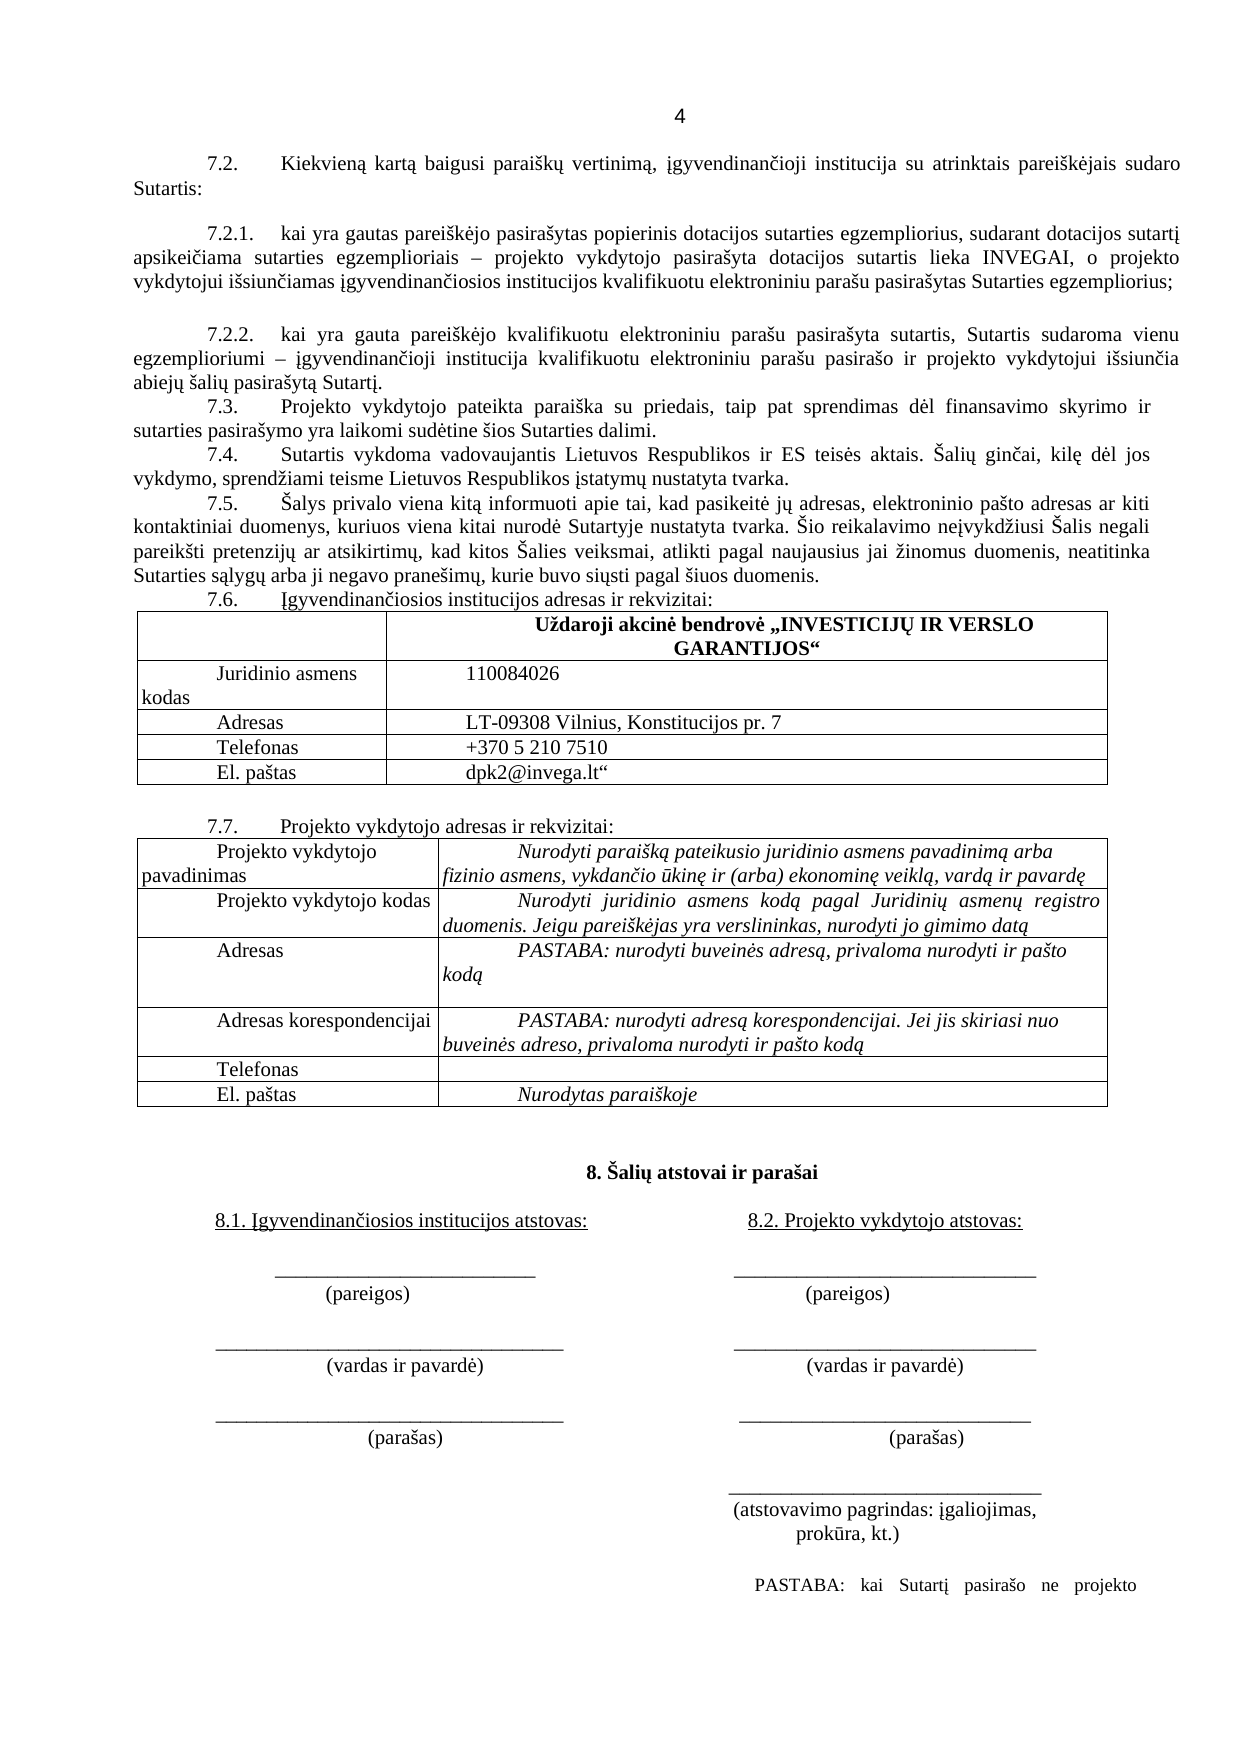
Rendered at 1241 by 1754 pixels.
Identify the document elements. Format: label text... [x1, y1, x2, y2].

text 7.6. Įgyvendinančiosios institucijos adresas ir rekvizitai: [133, 587, 1137, 611]
table_header Nurodyti paraišką pateikusio juridinio asmens pavadinimą arba fizinio asmens, vykdančio ūkinę ir (arba) ekonominę veiklą, vardą ir pavardę [439, 839, 1107, 887]
table_cell Telefonas [138, 1057, 438, 1081]
table_header [138, 612, 386, 660]
table_cell Adresas korespondencijai [138, 1008, 438, 1056]
text 7.2.1. kai yra gautas pareiškėjo pasirašytas popierinis dotacijos sutarties egzempliorius, sudarant dotacijos sutartį apsikeičiama sutarties egzemplioriais – projekto vykdytojo pasirašyta dotacijos sutartis lieka INVEGAI, o projekto vykdytojui išsiunčiamas įgyvendinančiosios institucijos kvalifikuotu elektroniniu parašu pasirašytas Sutarties egzempliorius; [133, 221, 1181, 293]
table_cell _________________________ (pareigos) (vardas ir pavardė) [115, 1232, 606, 1377]
text PASTABA: kai Sutartį pasirašo ne projekto [679, 1574, 1137, 1595]
table_cell El. paštas [138, 760, 386, 784]
text 8. Šalių atstovai ir parašai [148, 1160, 1181, 1184]
table_header Uždaroji akcinė bendrovė „INVESTICIJŲ IR VERSLO GARANTIJOS“ [387, 612, 1107, 660]
table_cell +370 5 210 7510 [387, 735, 1107, 759]
table_cell (parašas) [115, 1377, 606, 1545]
table_header 8.2. Projekto vykdytojo atstovas: [606, 1208, 1074, 1232]
table_cell Nurodyti juridinio asmens kodą pagal Juridinių asmenų registro duomenis. Jeigu pareiškėjas yra verslininkas, nurodyti jo gimimo datą [439, 889, 1107, 937]
table_cell dpk2@invega.lt“ [387, 760, 1107, 784]
table_cell _____________________________ (pareigos) _____________________________ (vardas ir pavardė) [606, 1232, 1074, 1377]
text 7.2. Kiekvieną kartą baigusi paraiškų vertinimą, įgyvendinančioji institucija su atrinktais pareiškėjais sudaro Sutartis: [133, 151, 1181, 199]
table_cell Telefonas [138, 735, 386, 759]
table_cell Nurodytas paraiškoje [439, 1082, 1107, 1106]
text 7.2.2. kai yra gauta pareiškėjo kvalifikuotu elektroniniu parašu pasirašyta sutartis, Sutartis sudaroma vienu egzemplioriumi – įgyvendinančioji institucija kvalifikuotu elektroniniu parašu pasirašo ir projekto vykdytojui išsiunčia abiejų šalių pasirašytą Sutartį. [133, 322, 1181, 394]
table_cell 110084026 [387, 661, 1107, 709]
text 7.7. Projekto vykdytojo adresas ir rekvizitai: [207, 814, 1181, 838]
table_cell LT-09308 Vilnius, Konstitucijos pr. 7 [387, 710, 1107, 734]
table_header Projekto vykdytojo pavadinimas [138, 839, 438, 887]
table_cell Adresas [138, 938, 438, 1007]
table_cell Projekto vykdytojo kodas [138, 889, 438, 937]
table_cell Juridinio asmens kodas [138, 661, 386, 709]
table_cell [439, 1057, 1107, 1081]
table_cell PASTABA: nurodyti buveinės adresą, privaloma nurodyti ir pašto kodą [439, 938, 1107, 1007]
text 7.3. Projekto vykdytojo pateikta paraiška su priedais, taip pat sprendimas dėl finansavimo skyrimo ir sutarties pasirašymo yra laikomi sudėtine šios Sutarties dalimi. [133, 394, 1152, 442]
text 7.5. Šalys privalo viena kitą informuoti apie tai, kad pasikeitė jų adresas, elektroninio pašto adresas ar kiti kontaktiniai duomenys, kuriuos viena kitai nurodė Sutartyje nustatyta tvarka. Šio reikalavimo neįvykdžiusi Šalis negali pareikšti pretenzijų ar atsikirtimų, kad kitos Šalies veiksmai, atlikti pagal naujausius jai žinomus duomenis, neatitinka Sutarties sąlygų arba ji negavo pranešimų, kurie buvo siųsti pagal šiuos duomenis. [133, 490, 1152, 587]
table_cell PASTABA: nurodyti adresą korespondencijai. Jei jis skiriasi nuo buveinės adreso, privaloma nurodyti ir pašto kodą [439, 1008, 1107, 1056]
table_header 8.1. Įgyvendinančiosios institucijos atstovas: [115, 1208, 606, 1232]
table_cell El. paštas [138, 1082, 438, 1106]
table_cell ____________________________ (parašas) ______________________________ (atstovavimo pagrindas: įgaliojimas, prokūra, kt.) [606, 1377, 1074, 1545]
text 7.4. Sutartis vykdoma vadovaujantis Lietuvos Respublikos ir ES teisės aktais. Šalių ginčai, kilę dėl jos vykdymo, sprendžiami teisme Lietuvos Respublikos įstatymų nustatyta tvarka. [133, 442, 1152, 490]
table_cell Adresas [138, 710, 386, 734]
